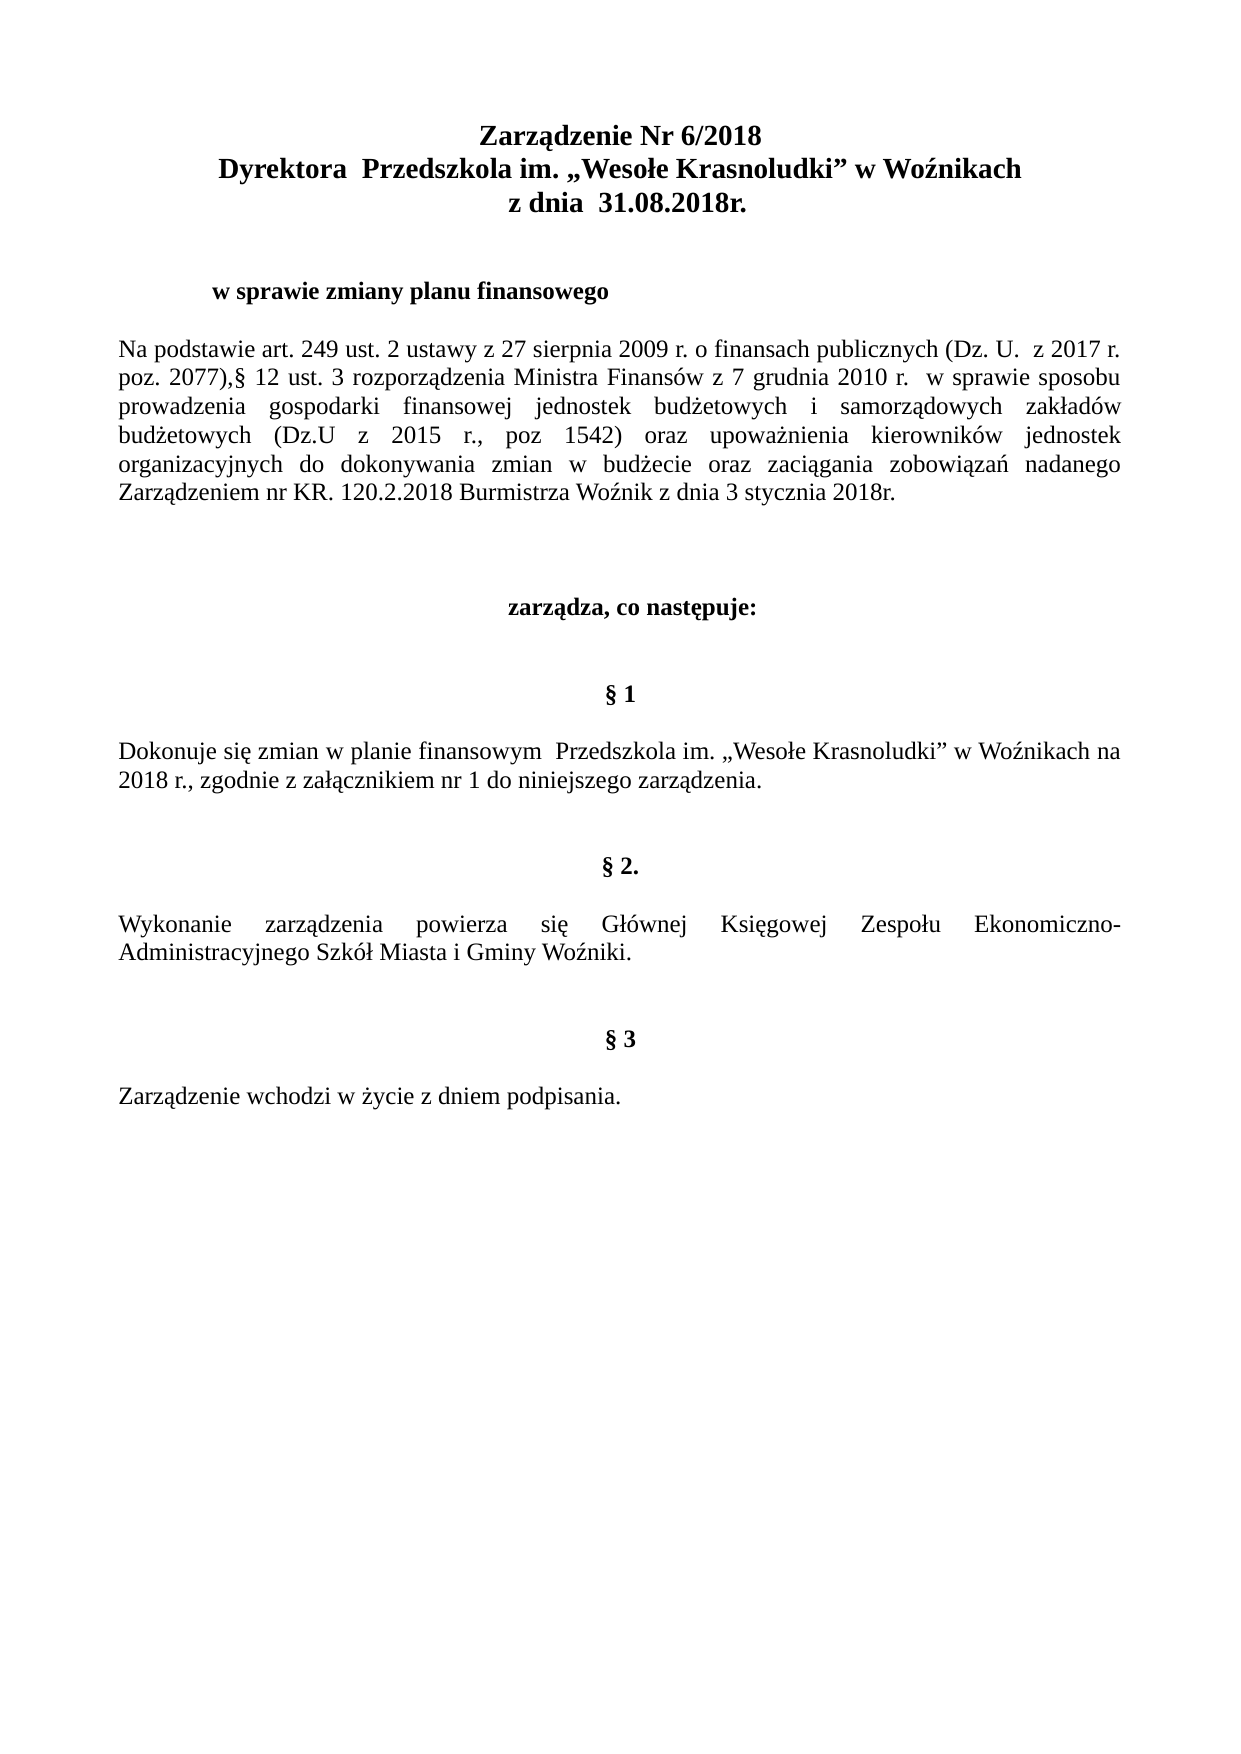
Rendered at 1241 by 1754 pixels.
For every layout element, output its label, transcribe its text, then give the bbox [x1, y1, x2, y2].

text zarządza, co następuje: [118, 592, 1122, 621]
text § 2. [118, 851, 1122, 880]
text Zarządzenie Nr 6/2018 [118, 118, 1122, 152]
text Zarządzenie wchodzi w życie z dniem podpisania. [118, 1081, 1122, 1110]
text Na podstawie art. 249 ust. 2 ustawy z 27 sierpnia 2009 r. o finansach publicznych (Dz. U. z 2017 r. poz. 2077),§ 12 ust. 3 rozporządzenia Ministra Finansów z 7 grudnia 2010 r. w sprawie sposobu prowadzenia gospodarki finansowej jednostek budżetowych i samorządowych zakładów budżetowych (Dz.U z 2015 r., poz 1542) oraz upoważnienia kierowników jednostek organizacyjnych do dokonywania zmian w budżecie oraz zaciągania zobowiązań nadanego Zarządzeniem nr KR. 120.2.2018 Burmistrza Woźnik z dnia 3 stycznia 2018r. [118, 334, 1122, 506]
text z dnia 31.08.2018r. [118, 185, 1122, 219]
text Dokonuje się zmian w planie finansowym Przedszkola im. „Wesołe Krasnoludki” w Woźnikach na 2018 r., zgodnie z załącznikiem nr 1 do niniejszego zarządzenia. [118, 736, 1122, 794]
text Dyrektora Przedszkola im. „Wesołe Krasnoludki” w Woźnikach [118, 152, 1122, 185]
text § 3 [118, 1024, 1122, 1052]
text § 1 [118, 679, 1122, 707]
text Wykonanie zarządzenia powierza się Głównej Księgowej Zespołu Ekonomiczno- Administracyjnego Szkół Miasta i Gminy Woźniki. [118, 909, 1122, 966]
text w sprawie zmiany planu finansowego [118, 276, 1122, 305]
